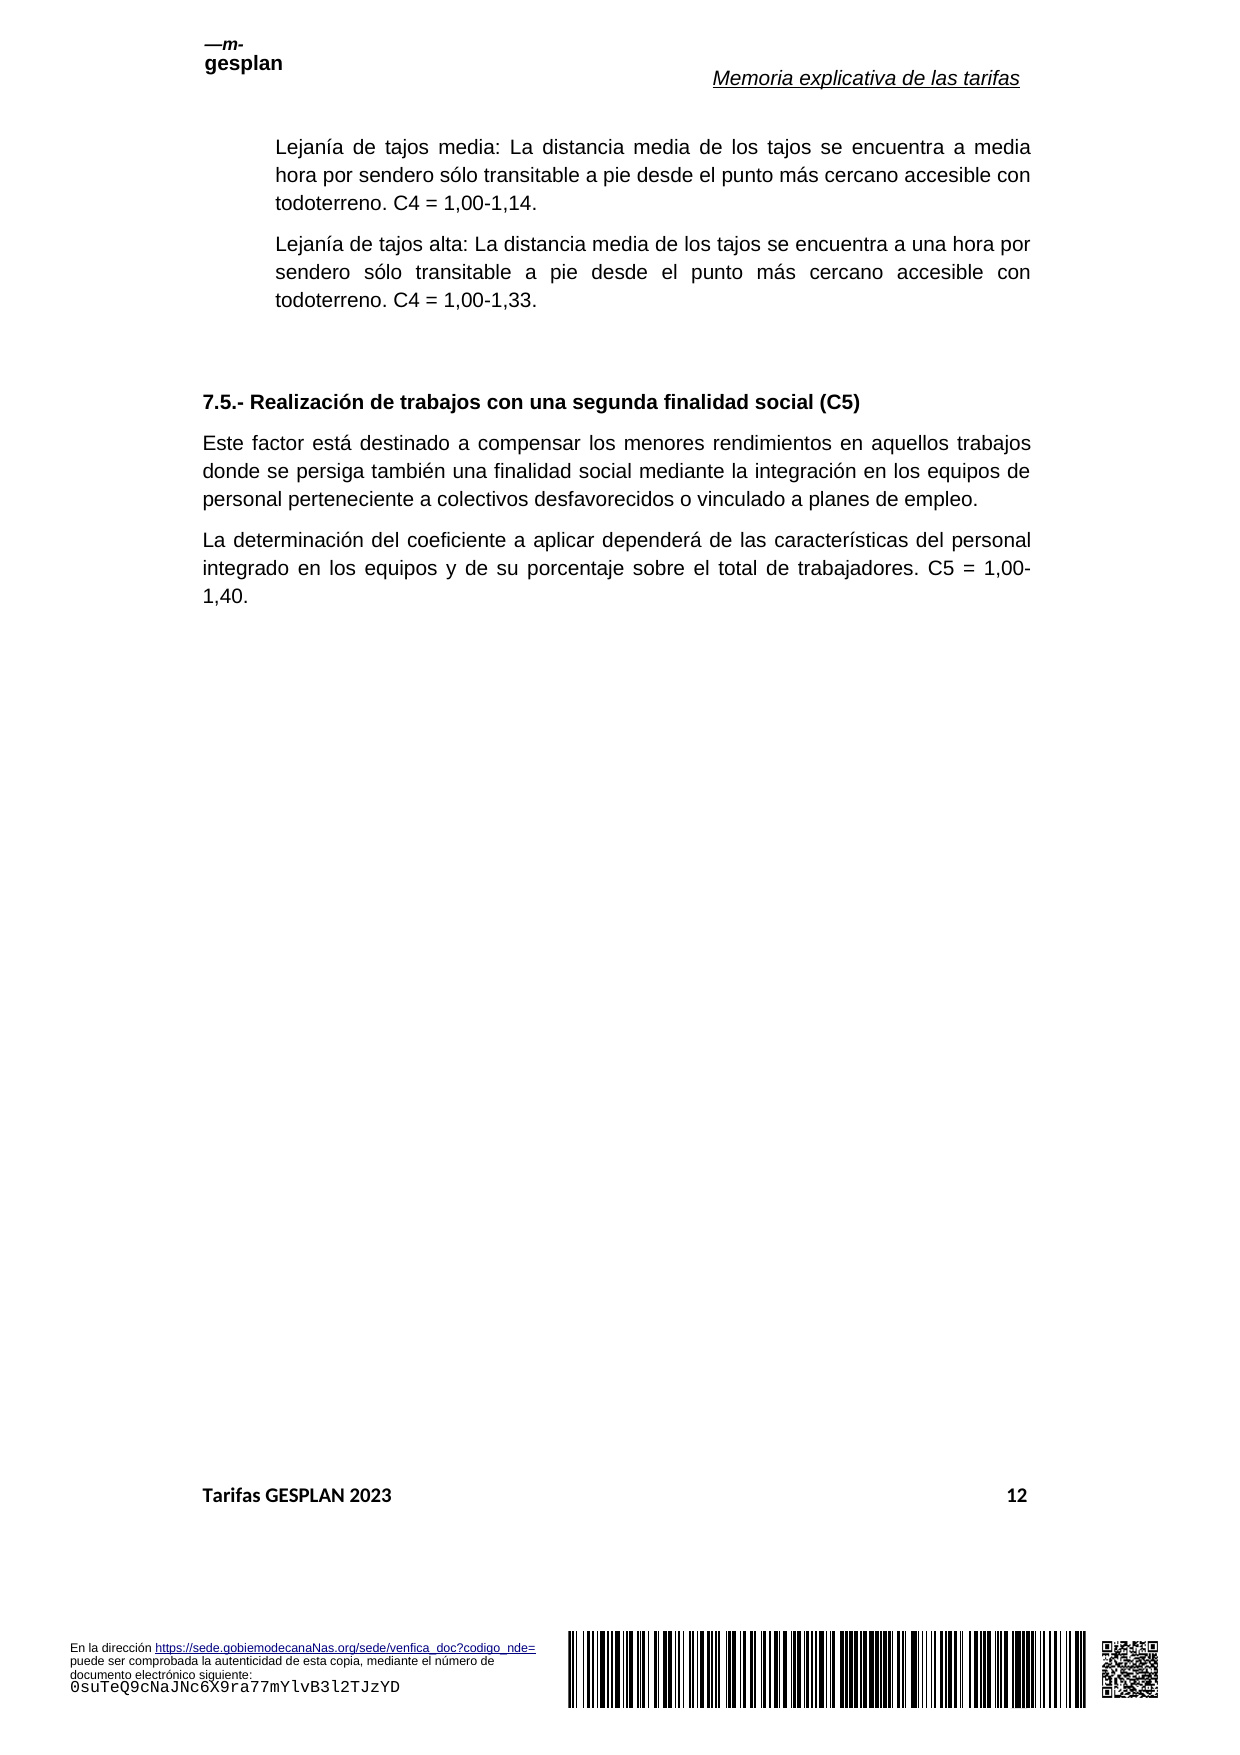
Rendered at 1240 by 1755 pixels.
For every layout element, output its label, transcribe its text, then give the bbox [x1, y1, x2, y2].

text Memoria explicativa de las tarifas [712, 69, 1033, 90]
text Tarifas GESPLAN 2023 [202, 1486, 402, 1507]
list - Realización de trabajos con una segunda finalidad social (C5) [202, 393, 1032, 414]
text En la dirección https://sede.gobiemodecanaNas.org/sede/venfica_doc?codigo_nde= puede ser comprobada la autenticidad de esta copia, mediante el número de documento electrónico siguiente: 0suTeQ9cNaJNc6X9ra77mYlvB3l2TJzYD [70, 1641, 539, 1695]
text Lejanía de tajos alta: La distancia media de los tajos se encuentra a una hora por sendero sólo transitable a pie desde el punto más cercano accesible con todoterreno. C4 = 1,00-1,33. [275, 229, 1032, 313]
picture [568, 1631, 1086, 1708]
text —m- [204, 36, 287, 54]
text Este factor está destinado a compensar los menores rendimientos en aquellos trabajos donde se persiga también una finalidad social mediante la integración en los equipos de personal perteneciente a colectivos desfavorecidos o vinculado a planes de empleo. [202, 428, 1032, 512]
picture [1095, 1635, 1165, 1704]
text 12 [1006, 1486, 1032, 1507]
text La determinación del coeficiente a aplicar dependerá de las características del personal integrado en los equipos y de su porcentaje sobre el total de trabajadores. C5 = 1,00-1,40. [202, 525, 1032, 609]
text Lejanía de tajos media: La distancia media de los tajos se encuentra a media hora por sendero sólo transitable a pie desde el punto más cercano accesible con todoterreno. C4 = 1,00-1,14. [275, 132, 1032, 216]
text gesplan [204, 54, 287, 74]
